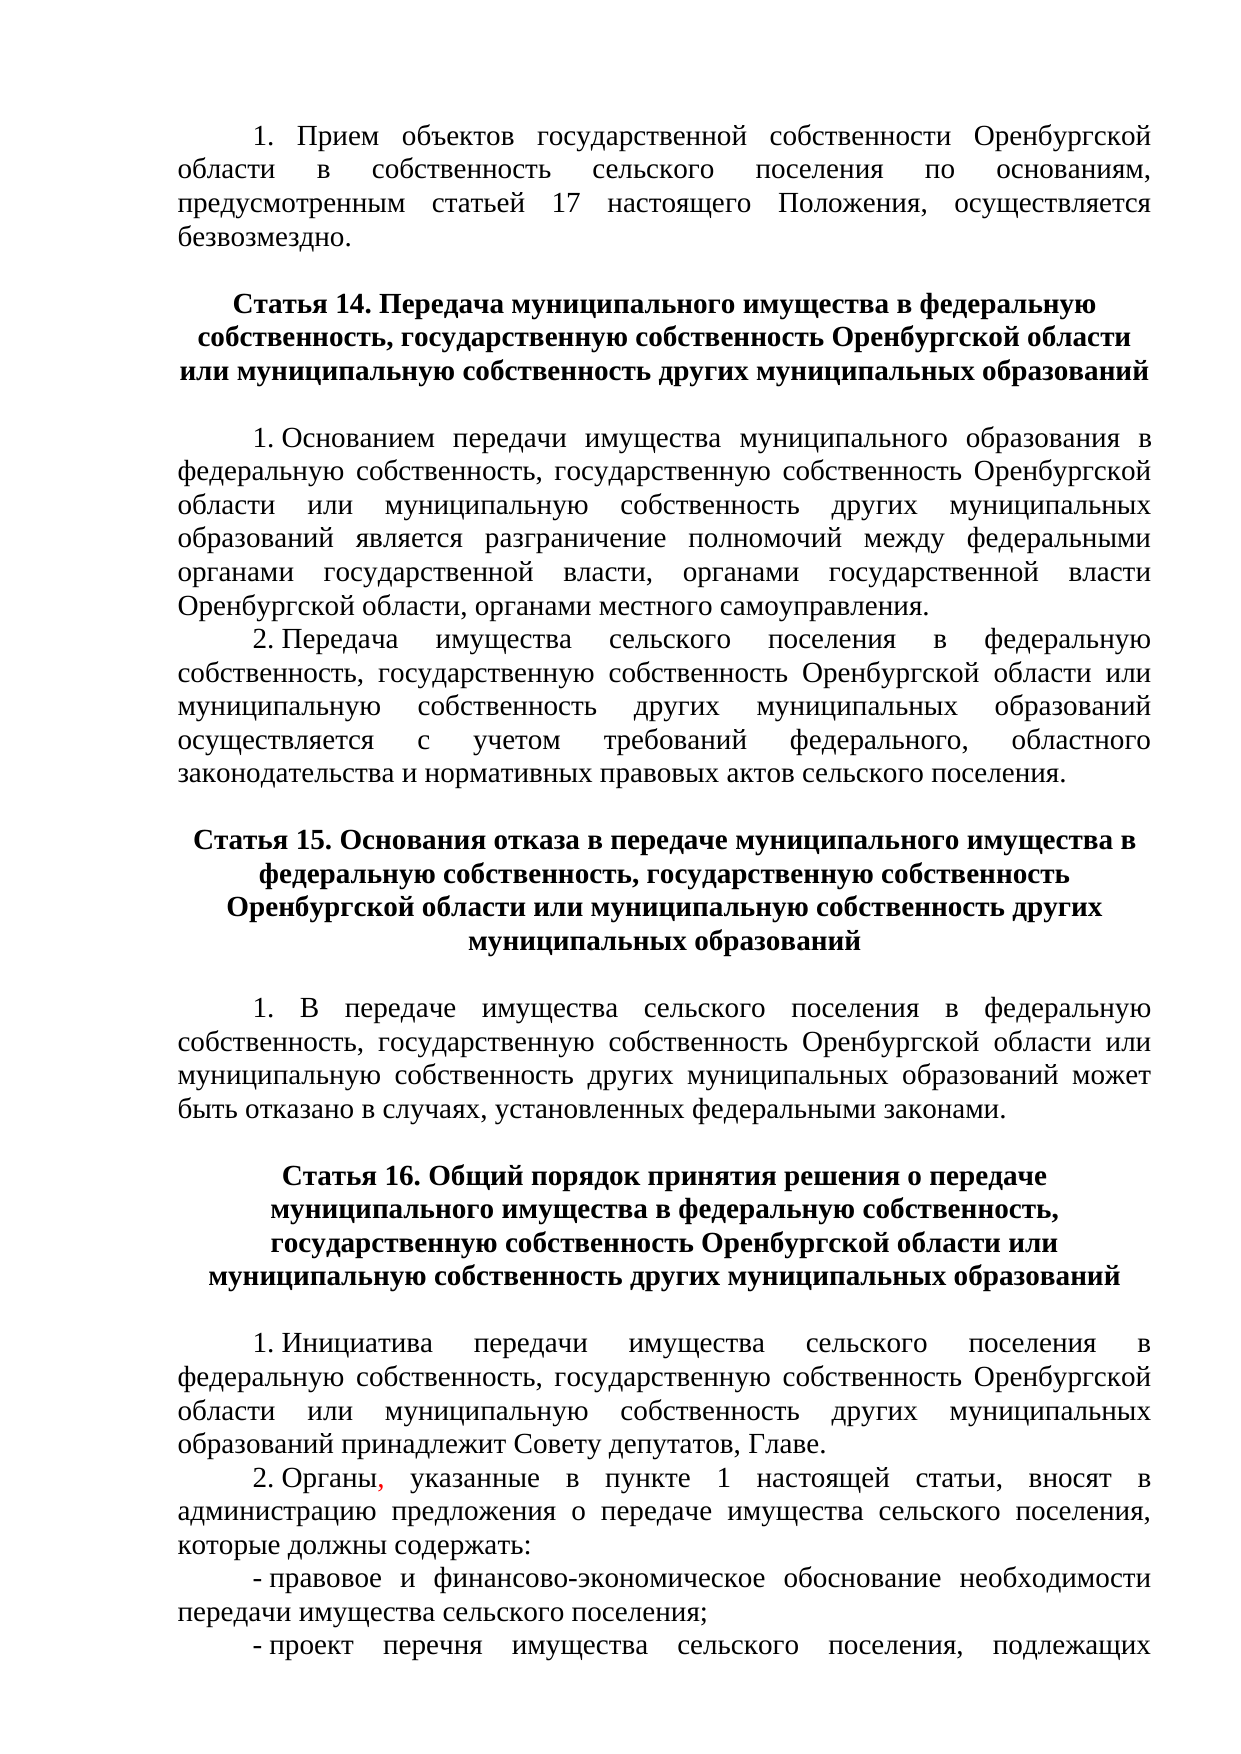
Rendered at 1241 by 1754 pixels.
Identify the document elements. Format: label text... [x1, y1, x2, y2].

text 1. Инициатива передачи имущества сельского поселения в федеральную собственность, государственную собственность Оренбургской области или муниципальную собственность других муниципальных образований принадлежит Совету депутатов, Главе. [177, 1326, 1152, 1460]
text Статья 15. Основания отказа в передаче муниципального имущества в федеральную собственность, государственную собственность Оренбургской области или муниципальную собственность других муниципальных образований [177, 822, 1152, 957]
text Статья 14. Передача муниципального имущества в федеральную собственность, государственную собственность Оренбургской области или муниципальную собственность других муниципальных образований [177, 286, 1152, 386]
text 2. Органы, указанные в пункте 1 настоящей статьи, вносят в администрацию предложения о передаче имущества сельского поселения, которые должны содержать: [177, 1460, 1152, 1560]
text - правовое и финансово-экономическое обоснование необходимости передачи имущества сельского поселения; [177, 1560, 1152, 1627]
text 1. Прием объектов государственной собственности Оренбургской области в собственность сельского поселения по основаниям, предусмотренным статьей 17 настоящего Положения, осуществляется безвозмездно. [177, 118, 1152, 252]
text Статья 16. Общий порядок принятия решения о передаче муниципального имущества в федеральную собственность, государственную собственность Оренбургской области или муниципальную собственность других муниципальных образований [177, 1158, 1152, 1292]
text 1. В передаче имущества сельского поселения в федеральную собственность, государственную собственность Оренбургской области или муниципальную собственность других муниципальных образований может быть отказано в случаях, установленных федеральными законами. [177, 990, 1152, 1124]
text - проект перечня имущества сельского поселения, подлежащих [177, 1627, 1152, 1661]
text 1. Основанием передачи имущества муниципального образования в федеральную собственность, государственную собственность Оренбургской области или муниципальную собственность других муниципальных образований является разграничение полномочий между федеральными органами государственной власти, органами государственной власти Оренбургской области, органами местного самоуправления. [177, 420, 1152, 621]
text 2. Передача имущества сельского поселения в федеральную собственность, государственную собственность Оренбургской области или муниципальную собственность других муниципальных образований осуществляется с учетом требований федерального, областного законодательства и нормативных правовых актов сельского поселения. [177, 621, 1152, 789]
